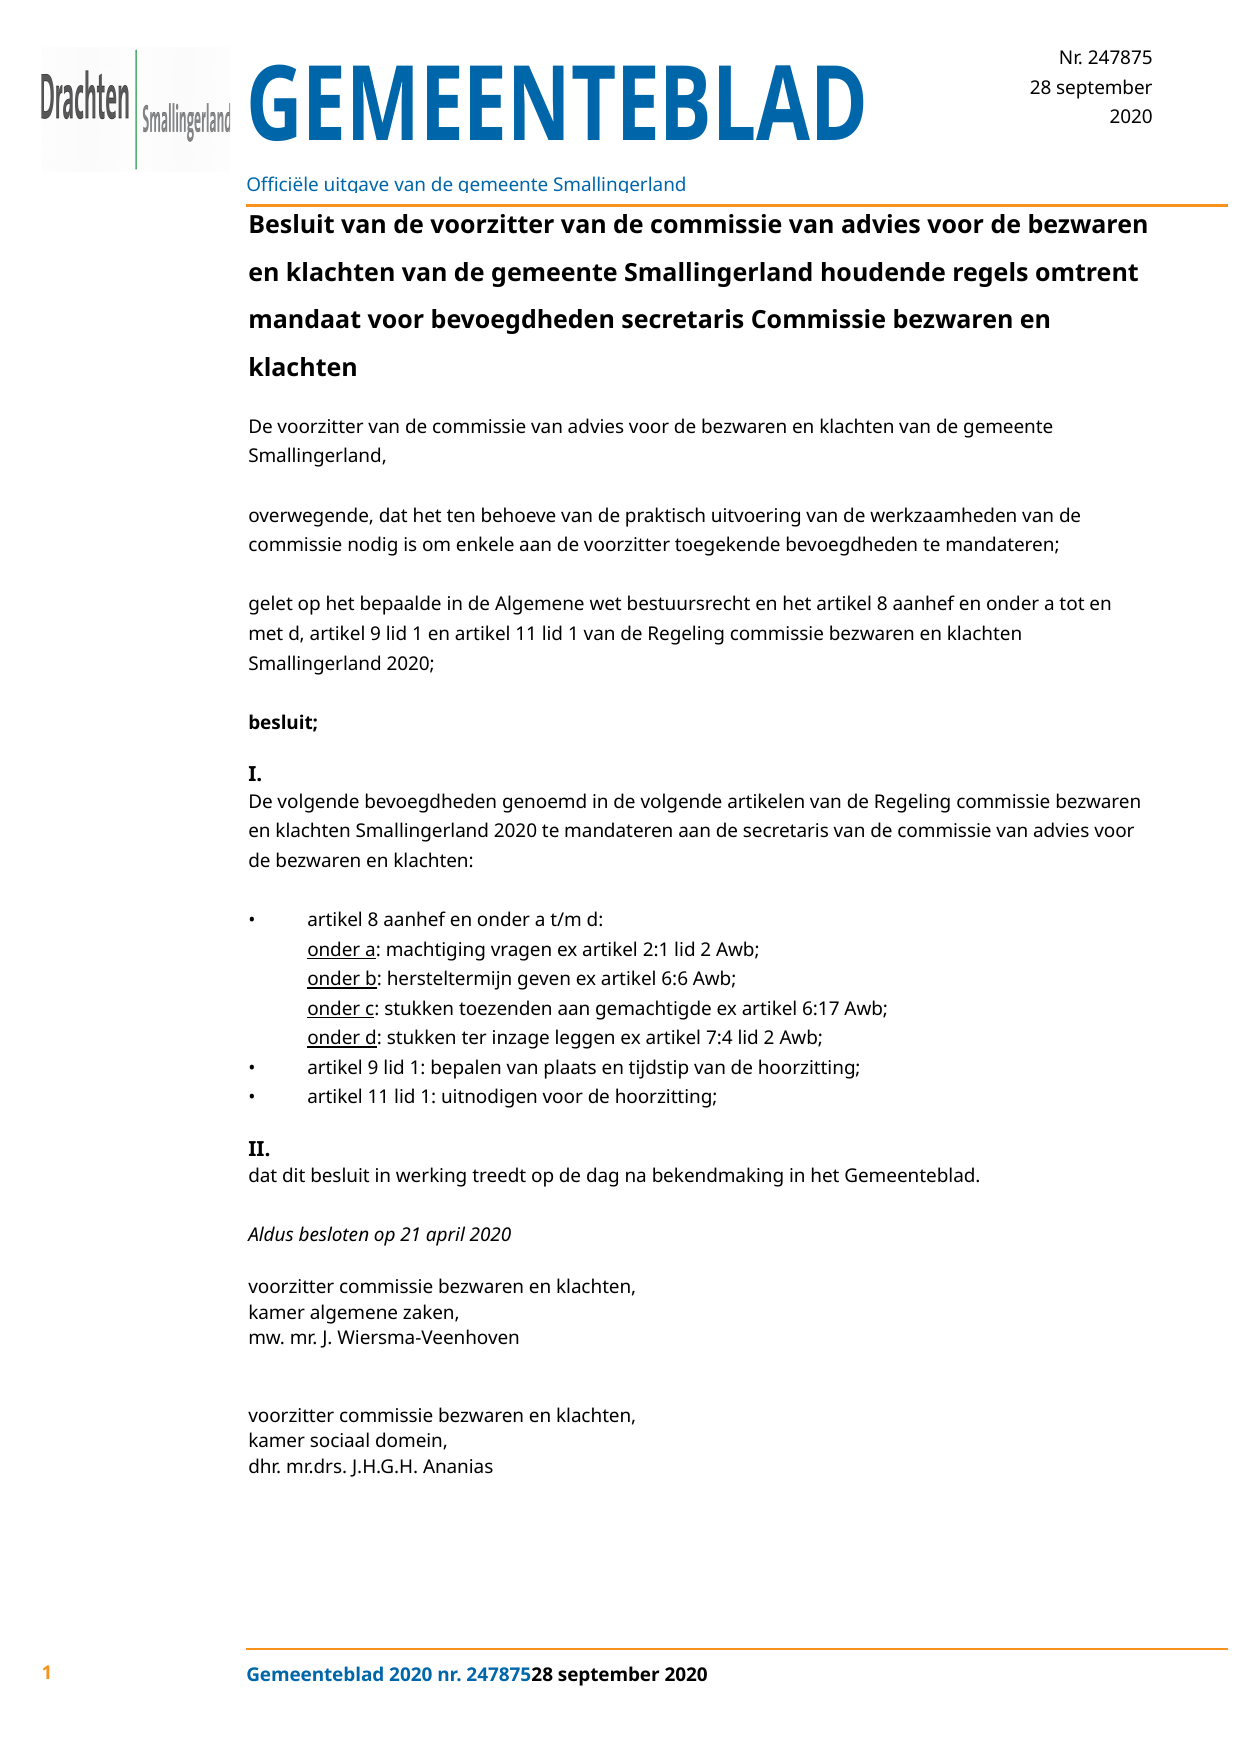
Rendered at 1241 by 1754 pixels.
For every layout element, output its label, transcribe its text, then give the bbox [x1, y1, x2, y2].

list artikel 11 lid 1: uitnodigen voor de hoorzitting; [248, 1084, 1152, 1109]
text overwegende, dat het ten behoeve van de praktisch uitvoering van de werkzaamheden van de commissie nodig is om enkele aan de voorzitter toegekende bevoegdheden te mandateren; [248, 502, 1152, 557]
text De volgende bevoegdheden genoemd in de volgende artikelen van de Regeling commissie bezwaren en klachten Smallingerland 2020 te mandateren aan de secretaris van de commissie van advies voor de bezwaren en klachten: [248, 788, 1152, 873]
text besluit; [248, 709, 1152, 735]
text Besluit van de voorzitter van de commissie van advies voor de bezwaren en klachten van de gemeente Smallingerland houdende regels omtrent mandaat voor bevoegdheden secretaris Commissie bezwaren en klachten [248, 207, 1152, 384]
list onder c: stukken toezenden aan gemachtigde ex artikel 6:17 Awb; [248, 995, 1152, 1021]
list artikel 9 lid 1: bepalen van plaats en tijdstip van de hoorzitting; [248, 1054, 1152, 1080]
text kamer sociaal domein, [248, 1427, 1152, 1453]
list onder a: machtiging vragen ex artikel 2:1 lid 2 Awb; [248, 936, 1152, 961]
text gelet op het bepaalde in de Algemene wet bestuursrecht en het artikel 8 aanhef en onder a tot en met d, artikel 9 lid 1 en artikel 11 lid 1 van de Regeling commissie bezwaren en klachten Smallingerland 2020; [248, 591, 1152, 676]
picture [41, 47, 231, 172]
list artikel 8 aanhef en onder a t/m d: [248, 906, 1152, 932]
text I. [248, 759, 1152, 788]
text voorzitter commissie bezwaren en klachten, [248, 1273, 1152, 1299]
text Aldus besloten op 21 april 2020 [248, 1222, 1152, 1247]
text dat dit besluit in werking treedt op de dag na bekendmaking in het Gemeenteblad. [248, 1162, 1152, 1188]
text De voorzitter van de commissie van advies voor de bezwaren en klachten van de gemeente Smallingerland, [248, 413, 1152, 468]
list onder b: hersteltermijn geven ex artikel 6:6 Awb; [248, 965, 1152, 991]
text II. [248, 1134, 1152, 1162]
text dhr. mr.drs. J.H.G.H. Ananias [248, 1453, 1152, 1479]
text kamer algemene zaken, [248, 1299, 1152, 1324]
text voorzitter commissie bezwaren en klachten, [248, 1402, 1152, 1427]
list onder d: stukken ter inzage leggen ex artikel 7:4 lid 2 Awb; [248, 1024, 1152, 1050]
text mw. mr. J. Wiersma-Veenhoven [248, 1324, 1152, 1350]
